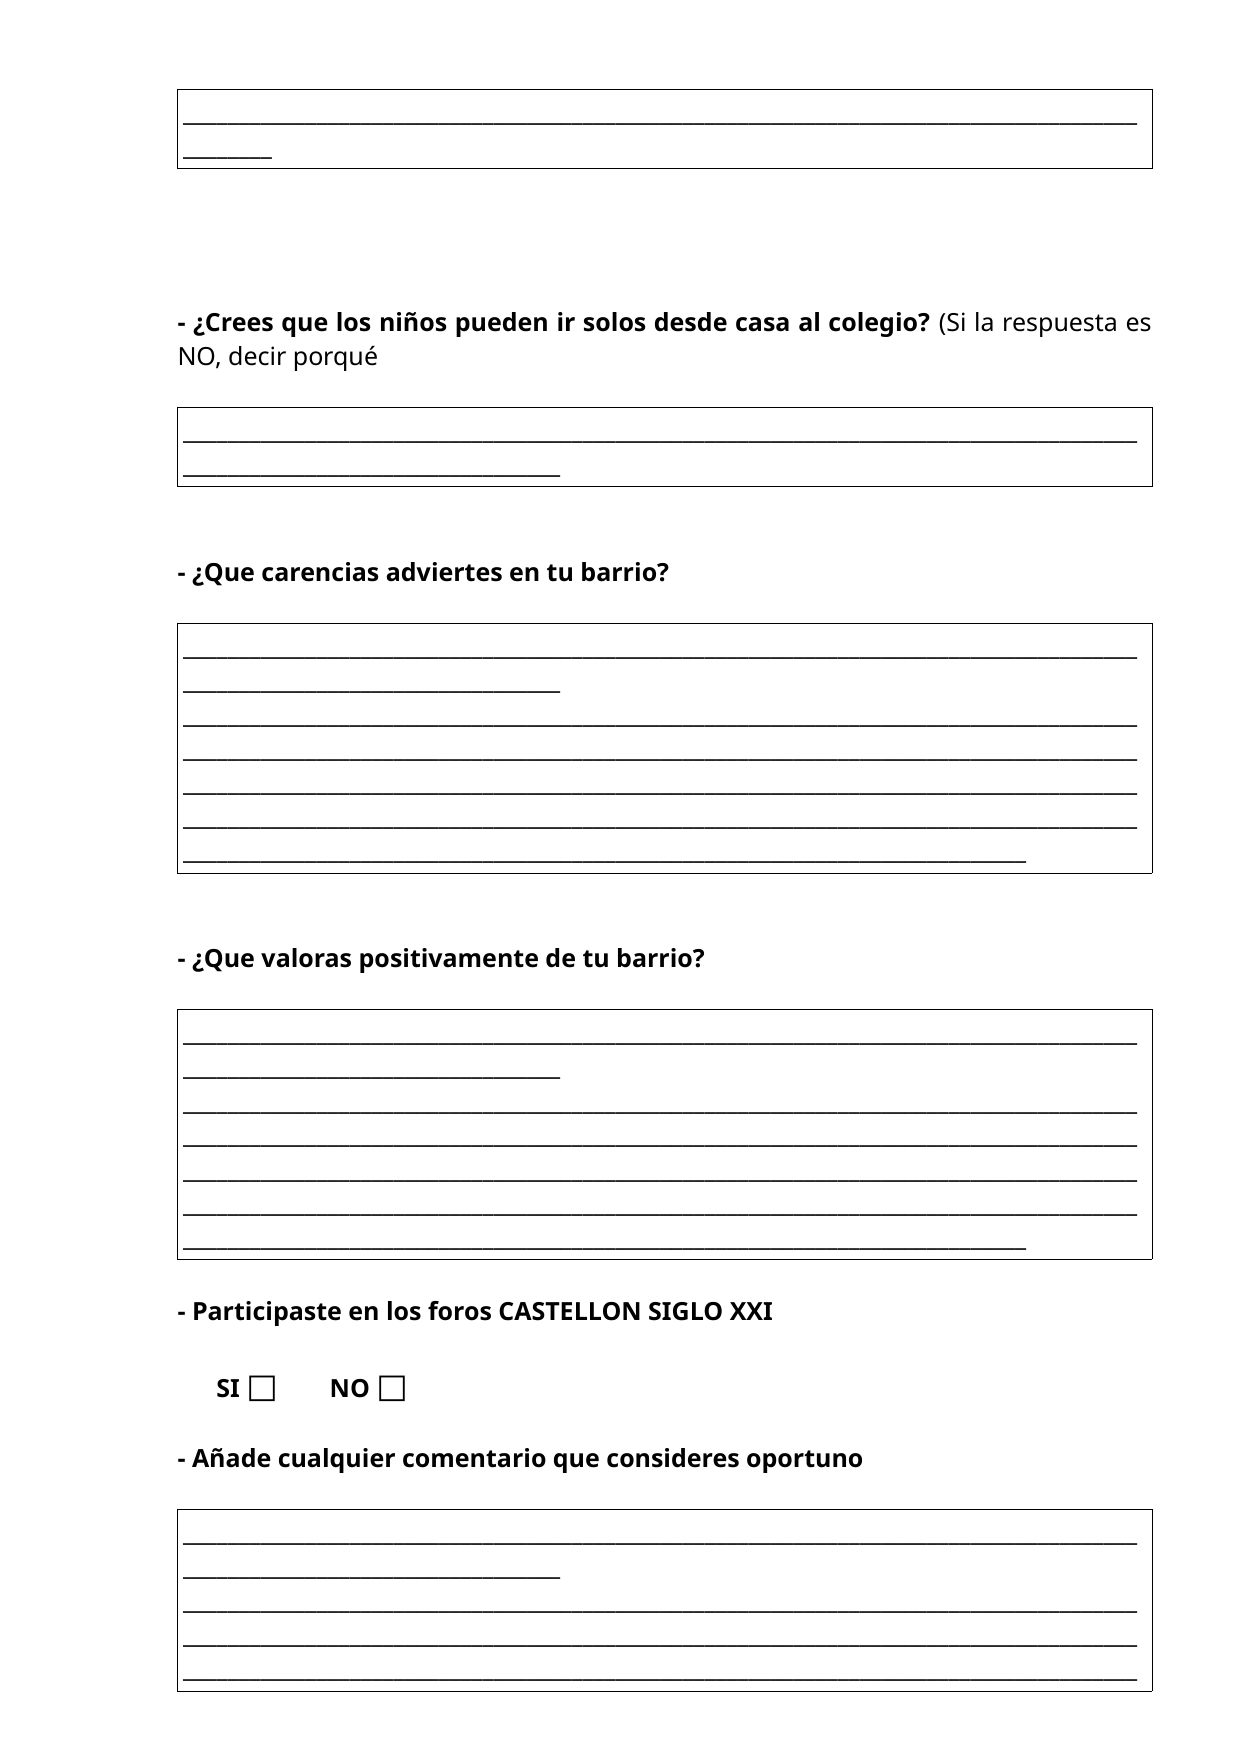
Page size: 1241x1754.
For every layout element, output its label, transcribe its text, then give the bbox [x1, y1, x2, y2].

table_header ________________________________________________________________________________________________________________________ ____________________________________________________________________________________________________________________________________________________________________________________________________________________________________________________________________________________________________________________________________________________________________________________________________________________________________ [178, 624, 1152, 873]
text - ¿Que carencias adviertes en tu barrio? [177, 555, 1152, 589]
table_header ________________________________________________________________________________________________________________________ [178, 408, 1152, 486]
table_header ________________________________________________________________________________________________________________________ ____________________________________________________________________________________________________________________________________________________________________________________________________________________________________________________________________________________________________________________________________________________________________________________________________________________________________ [178, 1010, 1152, 1259]
table_header ________________________________________________________________________________________________________________________ __________________________________________________________________________________________________________________________________________________________________________________________________________________________________________________________________ [178, 1510, 1152, 1691]
table_header ______________________________________________________________________________________________ [178, 90, 1152, 168]
text - Participaste en los foros CASTELLON SIGLO XXI [177, 1293, 1152, 1327]
text - ¿Crees que los niños pueden ir solos desde casa al colegio? (Si la respuesta es NO, decir porqué [177, 304, 1152, 373]
text - ¿Que valoras positivamente de tu barrio? [177, 941, 1152, 975]
text SI □ NO □ [177, 1361, 1152, 1407]
text - Añade cualquier comentario que consideres oportuno [177, 1441, 1152, 1475]
